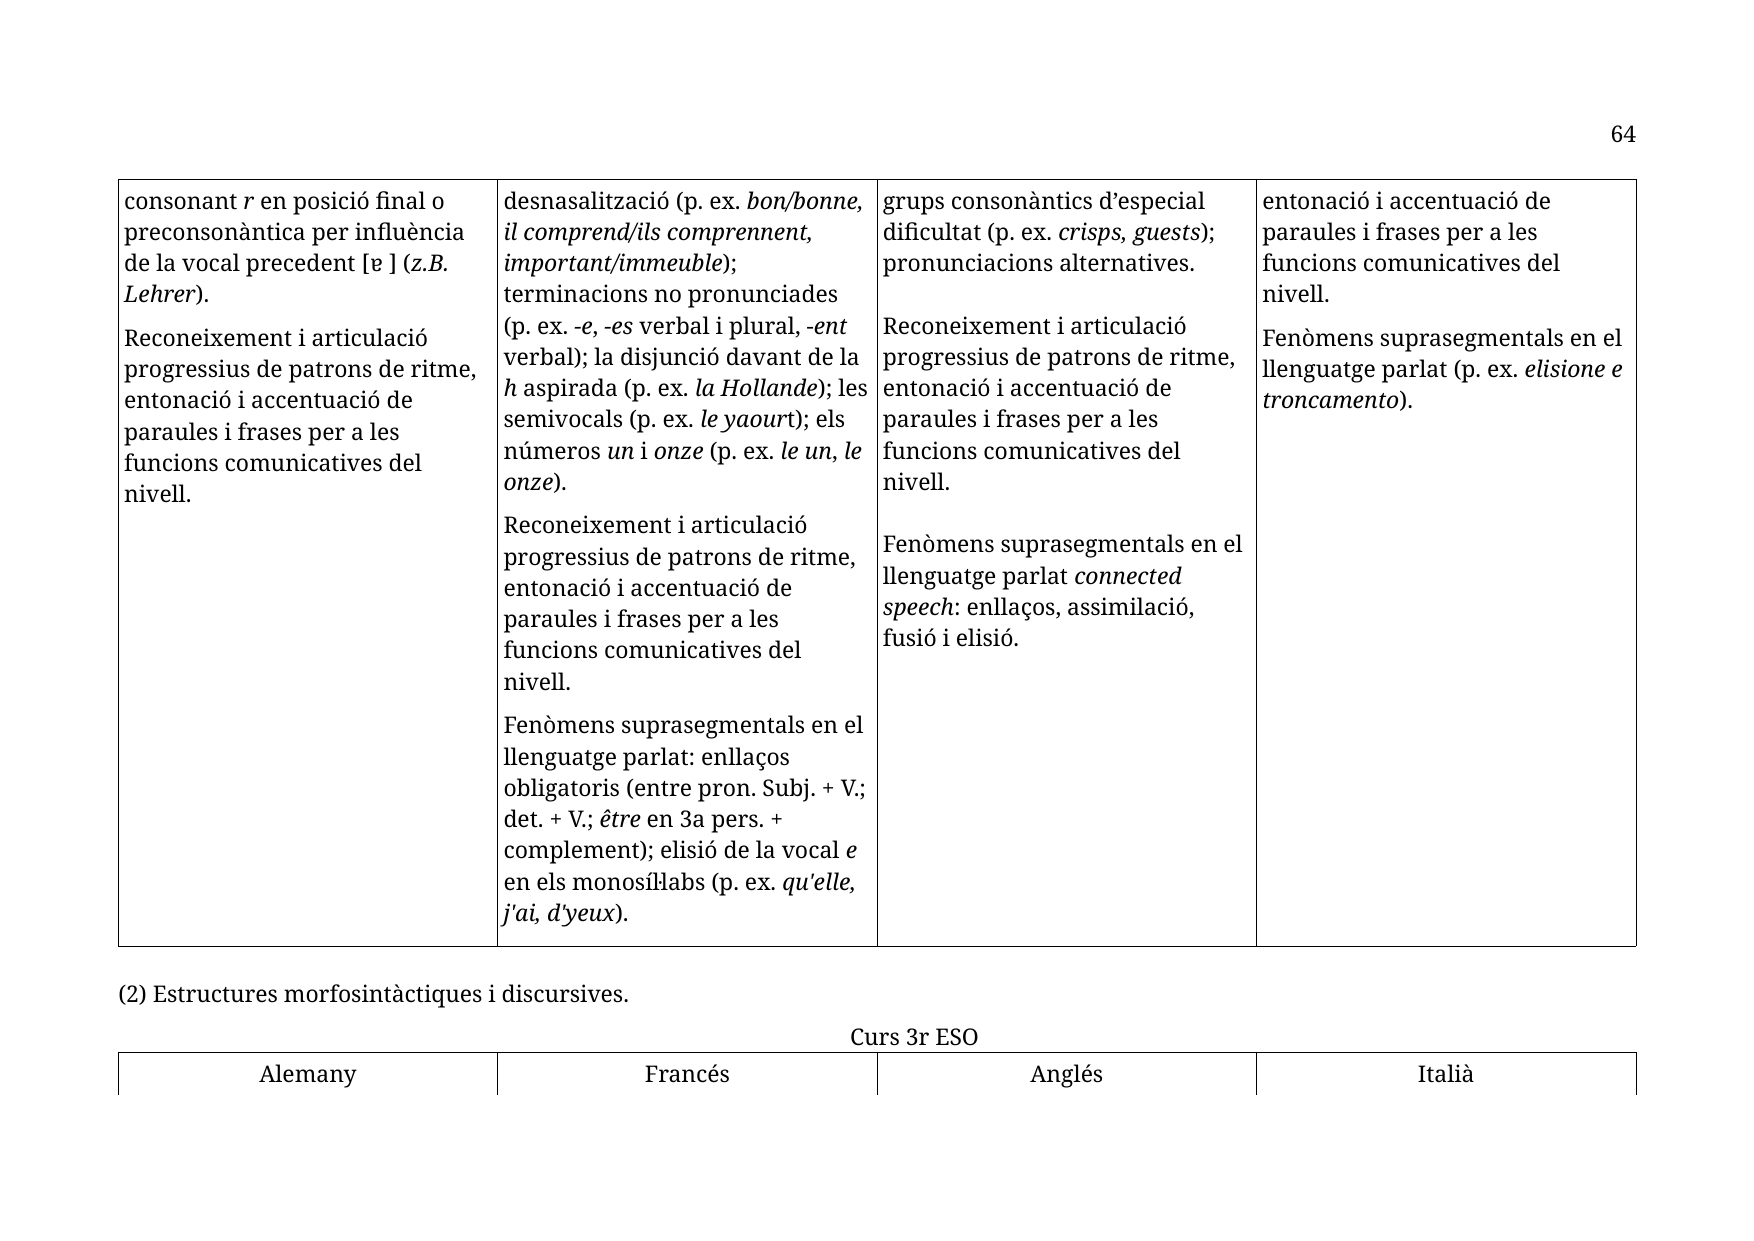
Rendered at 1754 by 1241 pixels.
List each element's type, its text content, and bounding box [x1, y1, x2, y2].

text (2) Estructures morfosintàctiques i discursives. [118, 978, 1636, 1009]
table_header Francés [498, 1053, 877, 1095]
text Curs 3r ESO [193, 1021, 1636, 1052]
table_cell consonant r en posició final o preconsonàntica per influència de la vocal precedent [ɐ ] (z.B. Lehrer). Reconeixement i articulació progressius de patrons de ritme, entonació i accentuació de paraules i frases per a les funcions comunicatives del nivell. [119, 180, 497, 946]
table_header Alemany [119, 1053, 497, 1095]
table_header Italià [1257, 1053, 1636, 1095]
table_cell entonació i accentuació de paraules i frases per a les funcions comunicatives del nivell. Fenòmens suprasegmentals en el llenguatge parlat (p. ex. elisione e troncamento). [1257, 180, 1636, 946]
table_cell desnasalització (p. ex. bon/bonne, il comprend/ils comprennent, important/immeuble); terminacions no pronunciades (p. ex. -e, -es verbal i plural, -ent verbal); la disjunció davant de la h aspirada (p. ex. la Hollande); les semivocals (p. ex. le yaourt); els números un i onze (p. ex. le un, le onze). Reconeixement i articulació progressius de patrons de ritme, entonació i accentuació de paraules i frases per a les funcions comunicatives del nivell. Fenòmens suprasegmentals en el llenguatge parlat: enllaços obligatoris (entre pron. Subj. + V.; det. + V.; être en 3a pers. + complement); elisió de la vocal e en els monosíl·labs (p. ex. qu'elle, j'ai, d'yeux). [498, 180, 877, 946]
table_cell grups consonàntics d’especial dificultat (p. ex. crisps, guests); pronunciacions alternatives. Reconeixement i articulació progressius de patrons de ritme, entonació i accentuació de paraules i frases per a les funcions comunicatives del nivell. Fenòmens suprasegmentals en el llenguatge parlat connected speech: enllaços, assimilació, fusió i elisió. [878, 180, 1256, 946]
table_header Anglés [878, 1053, 1256, 1095]
